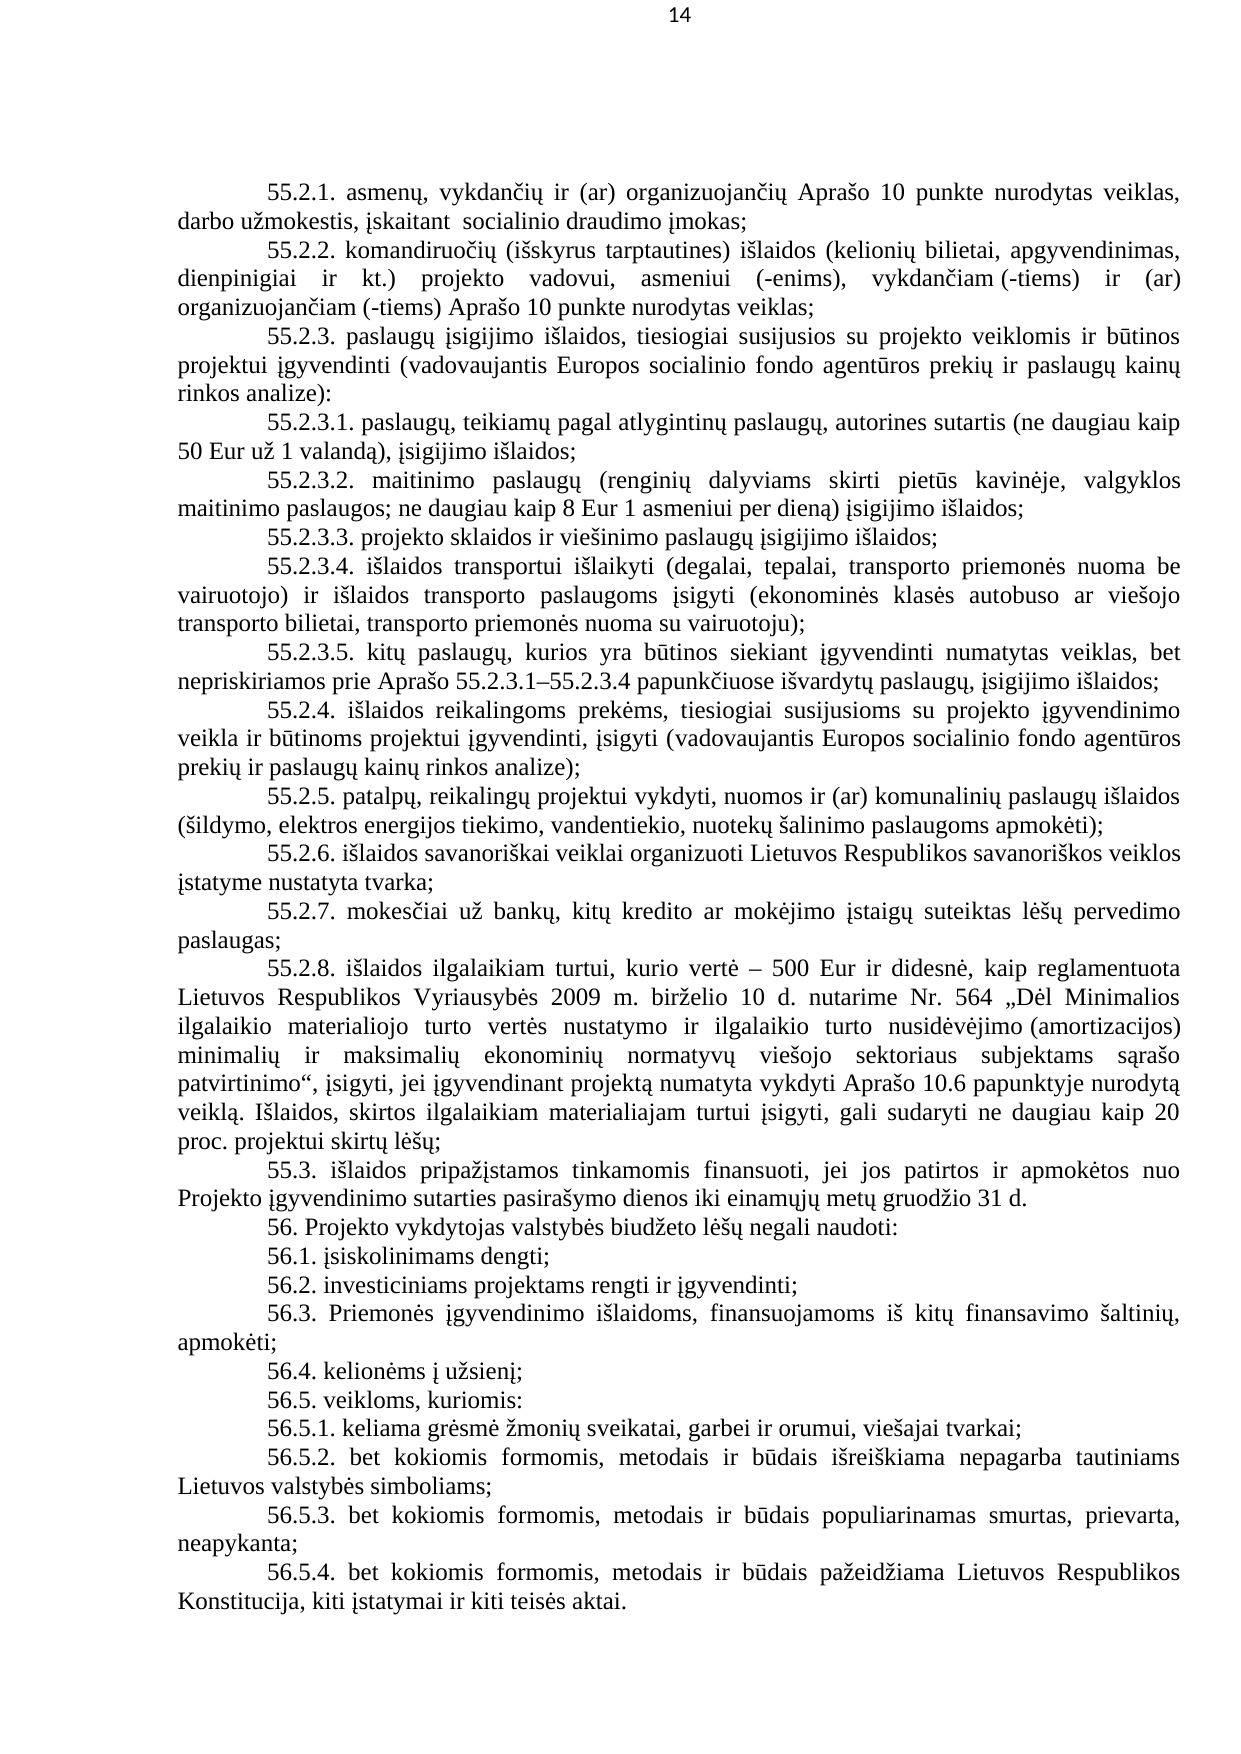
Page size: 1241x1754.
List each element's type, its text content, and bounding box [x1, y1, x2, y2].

text 55.2.2. komandiruočių (išskyrus tarptautines) išlaidos (kelionių bilietai, apgyvendinimas, dienpinigiai ir kt.) projekto vadovui, asmeniui (-enims), vykdančiam (‑tiems) ir (ar) organizuojančiam (-tiems) Aprašo 10 punkte nurodytas veiklas; [177, 235, 1181, 321]
text 55.2.3.1. paslaugų, teikiamų pagal atlygintinų paslaugų, autorines sutartis (ne daugiau kaip 50 Eur už 1 valandą), įsigijimo išlaidos; [177, 407, 1181, 465]
text 55.2.3.5. kitų paslaugų, kurios yra būtinos siekiant įgyvendinti numatytas veiklas, bet nepriskiriamos prie Aprašo 55.2.3.1–55.2.3.4 papunkčiuose išvardytų paslaugų, įsigijimo išlaidos; [177, 637, 1181, 695]
text 55.2.3.4. išlaidos transportui išlaikyti (degalai, tepalai, transporto priemonės nuoma be vairuotojo) ir išlaidos transporto paslaugoms įsigyti (ekonominės klasės autobuso ar viešojo transporto bilietai, transporto priemonės nuoma su vairuotoju); [177, 551, 1181, 637]
text 55.2.4. išlaidos reikalingoms prekėms, tiesiogiai susijusioms su projekto įgyvendinimo veikla ir būtinoms projektui įgyvendinti, įsigyti (vadovaujantis Europos socialinio fondo agentūros prekių ir paslaugų kainų rinkos analize); [177, 695, 1181, 781]
text 55.2.3.3. projekto sklaidos ir viešinimo paslaugų įsigijimo išlaidos; [177, 522, 1181, 551]
text 55.2.8. išlaidos ilgalaikiam turtui, kurio vertė – 500 Eur ir didesnė, kaip reglamentuota Lietuvos Respublikos Vyriausybės 2009 m. birželio 10 d. nutarime Nr. 564 „Dėl Minimalios ilgalaikio materialiojo turto vertės nustatymo ir ilgalaikio turto nusidėvėjimo (amortizacijos) minimalių ir maksimalių ekonominių normatyvų viešojo sektoriaus subjektams sąrašo patvirtinimo“, įsigyti, jei įgyvendinant projektą numatyta vykdyti Aprašo 10.6 papunktyje nurodytą veiklą. Išlaidos, skirtos ilgalaikiam materialiajam turtui įsigyti, gali sudaryti ne daugiau kaip 20 proc. projektui skirtų lėšų; [177, 953, 1181, 1155]
text 56. Projekto vykdytojas valstybės biudžeto lėšų negali naudoti: [177, 1212, 1181, 1241]
text 55.2.3. paslaugų įsigijimo išlaidos, tiesiogiai susijusios su projekto veiklomis ir būtinos projektui įgyvendinti (vadovaujantis Europos socialinio fondo agentūros prekių ir paslaugų kainų rinkos analize): [177, 321, 1181, 407]
text 56.3. Priemonės įgyvendinimo išlaidoms, finansuojamoms iš kitų finansavimo šaltinių, apmokėti; [177, 1298, 1181, 1356]
text 55.2.5. patalpų, reikalingų projektui vykdyti, nuomos ir (ar) komunalinių paslaugų išlaidos (šildymo, elektros energijos tiekimo, vandentiekio, nuotekų šalinimo paslaugoms apmokėti); [177, 781, 1181, 838]
text 56.5.1. keliama grėsmė žmonių sveikatai, garbei ir orumui, viešajai tvarkai; [177, 1413, 1181, 1442]
text 56.5. veikloms, kuriomis: [177, 1385, 1181, 1413]
text 56.5.3. bet kokiomis formomis, metodais ir būdais populiarinamas smurtas, prievarta, neapykanta; [177, 1500, 1181, 1557]
text 56.1. įsiskolinimams dengti; [177, 1241, 1181, 1270]
text 55.3. išlaidos pripažįstamos tinkamomis finansuoti, jei jos patirtos ir apmokėtos nuo Projekto įgyvendinimo sutarties pasirašymo dienos iki einamųjų metų gruodžio 31 d. [177, 1155, 1181, 1212]
text 55.2.3.2. maitinimo paslaugų (renginių dalyviams skirti pietūs kavinėje, valgyklos maitinimo paslaugos; ne daugiau kaip 8 Eur 1 asmeniui per dieną) įsigijimo išlaidos; [177, 465, 1181, 522]
text 56.5.2. bet kokiomis formomis, metodais ir būdais išreiškiama nepagarba tautiniams Lietuvos valstybės simboliams; [177, 1442, 1181, 1500]
text 55.2.1. asmenų, vykdančių ir (ar) organizuojančių Aprašo 10 punkte nurodytas veiklas, darbo užmokestis, įskaitant socialinio draudimo įmokas; [177, 177, 1181, 235]
text 55.2.7. mokesčiai už bankų, kitų kredito ar mokėjimo įstaigų suteiktas lėšų pervedimo paslaugas; [177, 896, 1181, 953]
text 56.4. kelionėms į užsienį; [177, 1356, 1181, 1385]
text 56.2. investiciniams projektams rengti ir įgyvendinti; [177, 1270, 1181, 1298]
text 56.5.4. bet kokiomis formomis, metodais ir būdais pažeidžiama Lietuvos Respublikos Konstitucija, kiti įstatymai ir kiti teisės aktai. [177, 1557, 1181, 1615]
text 55.2.6. išlaidos savanoriškai veiklai organizuoti Lietuvos Respublikos savanoriškos veiklos įstatyme nustatyta tvarka; [177, 838, 1181, 896]
